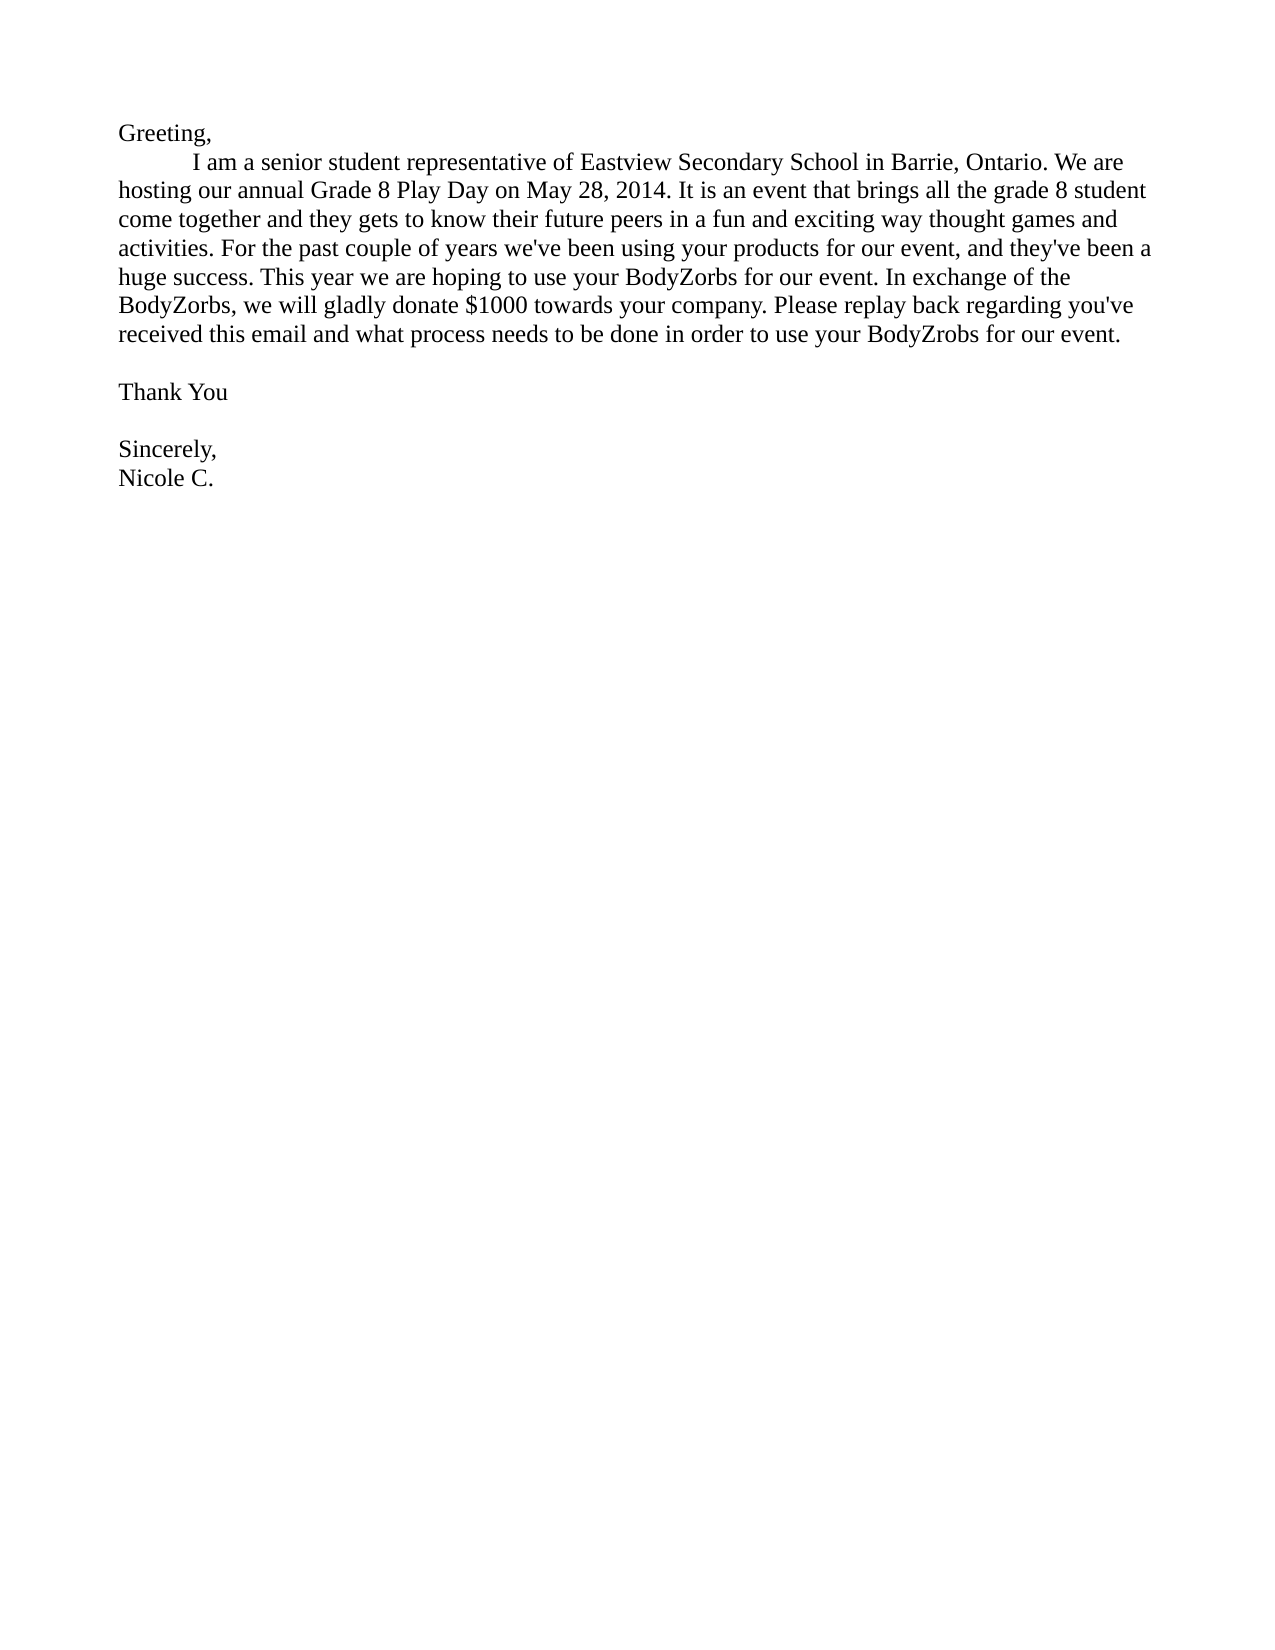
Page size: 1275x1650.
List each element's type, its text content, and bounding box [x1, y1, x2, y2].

text Nicole C. [118, 463, 1157, 492]
text I am a senior student representative of Eastview Secondary School in Barrie, Ontario. We are hosting our annual Grade 8 Play Day on May 28, 2014. It is an event that brings all the grade 8 student come together and they gets to know their future peers in a fun and exciting way thought games and activities. For the past couple of years we've been using your products for our event, and they've been a huge success. This year we are hoping to use your BodyZorbs for our event. In exchange of the BodyZorbs, we will gladly donate $1000 towards your company. Please replay back regarding you've received this email and what process needs to be done in order to use your BodyZrobs for our event. [118, 147, 1157, 348]
text Greeting, [118, 118, 1157, 147]
text Thank You [118, 377, 1157, 406]
text Sincerely, [118, 434, 1157, 463]
